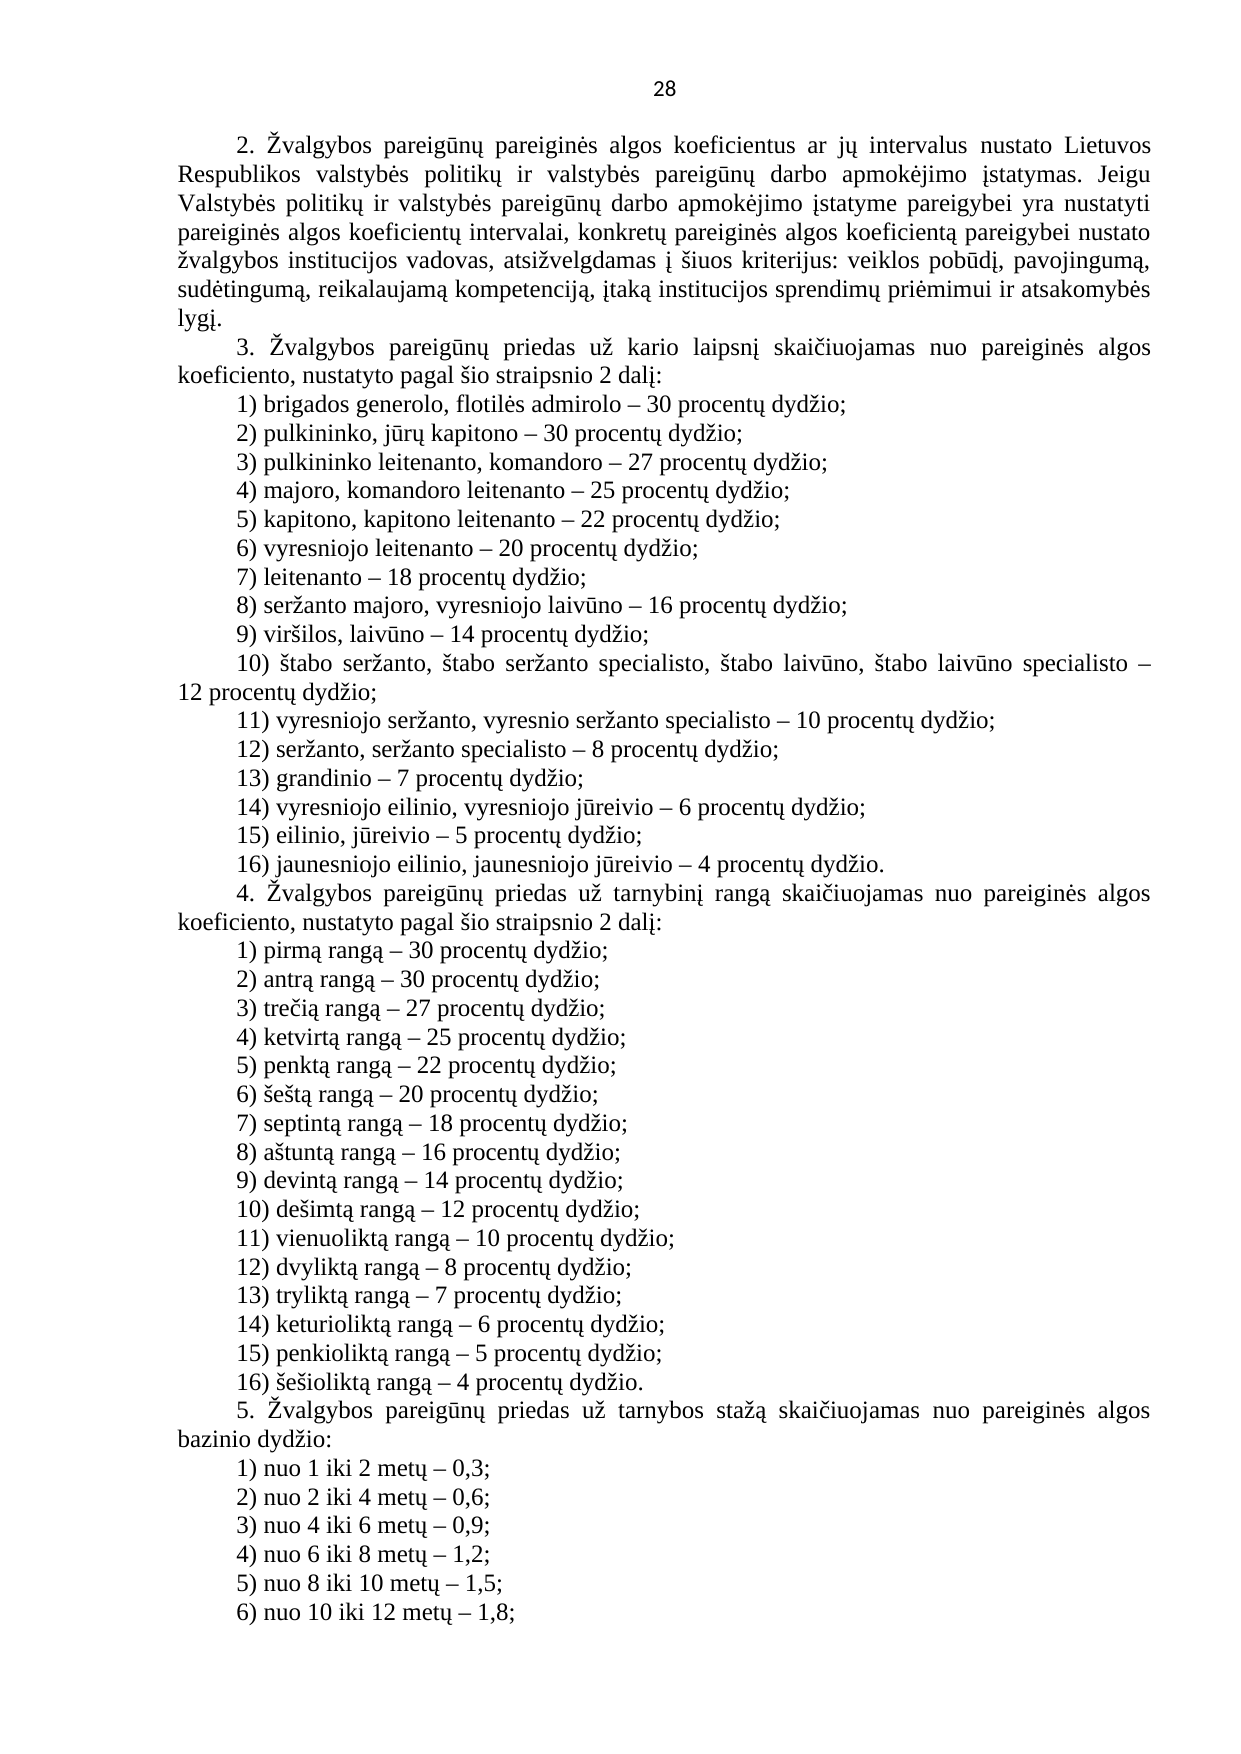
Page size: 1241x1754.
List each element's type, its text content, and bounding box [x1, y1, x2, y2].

text 4. Žvalgybos pareigūnų priedas už tarnybinį rangą skaičiuojamas nuo pareiginės algos koeficiento, nustatyto pagal šio straipsnio 2 dalį: [177, 878, 1152, 936]
text 5. Žvalgybos pareigūnų priedas už tarnybos stažą skaičiuojamas nuo pareiginės algos bazinio dydžio: [177, 1396, 1152, 1453]
text 11) vienuoliktą rangą – 10 procentų dydžio; [177, 1223, 1152, 1252]
text 1) pirmą rangą – 30 procentų dydžio; [177, 936, 1152, 964]
text 5) kapitono, kapitono leitenanto – 22 procentų dydžio; [177, 504, 1152, 533]
text 9) devintą rangą – 14 procentų dydžio; [177, 1166, 1152, 1194]
text 1) nuo 1 iki 2 metų – 0,3; [177, 1453, 1152, 1482]
text 3) pulkininko leitenanto, komandoro – 27 procentų dydžio; [177, 447, 1152, 476]
text 2) antrą rangą – 30 procentų dydžio; [177, 964, 1152, 993]
text 2. Žvalgybos pareigūnų pareiginės algos koeficientus ar jų intervalus nustato Lietuvos Respublikos valstybės politikų ir valstybės pareigūnų darbo apmokėjimo įstatymas. Jeigu Valstybės politikų ir valstybės pareigūnų darbo apmokėjimo įstatyme pareigybei yra nustatyti pareiginės algos koeficientų intervalai, konkretų pareiginės algos koeficientą pareigybei nustato žvalgybos institucijos vadovas, atsižvelgdamas į šiuos kriterijus: veiklos pobūdį, pavojingumą, sudėtingumą, reikalaujamą kompetenciją, įtaką institucijos sprendimų priėmimui ir atsakomybės lygį. [177, 131, 1152, 332]
text 8) aštuntą rangą – 16 procentų dydžio; [177, 1137, 1152, 1166]
text 3. Žvalgybos pareigūnų priedas už kario laipsnį skaičiuojamas nuo pareiginės algos koeficiento, nustatyto pagal šio straipsnio 2 dalį: [177, 332, 1152, 389]
text 2) pulkininko, jūrų kapitono – 30 procentų dydžio; [177, 418, 1152, 447]
text 6) šeštą rangą – 20 procentų dydžio; [177, 1079, 1152, 1108]
text 11) vyresniojo seržanto, vyresnio seržanto specialisto – 10 procentų dydžio; [177, 706, 1152, 734]
text 16) jaunesniojo eilinio, jaunesniojo jūreivio – 4 procentų dydžio. [177, 849, 1152, 878]
text 14) keturioliktą rangą – 6 procentų dydžio; [177, 1309, 1152, 1338]
text 4) majoro, komandoro leitenanto – 25 procentų dydžio; [177, 476, 1152, 504]
text 12) seržanto, seržanto specialisto – 8 procentų dydžio; [177, 734, 1152, 763]
text 16) šešioliktą rangą – 4 procentų dydžio. [177, 1367, 1152, 1396]
text 10) štabo seržanto, štabo seržanto specialisto, štabo laivūno, štabo laivūno specialisto –12 procentų dydžio; [177, 648, 1152, 706]
text 4) ketvirtą rangą – 25 procentų dydžio; [177, 1022, 1152, 1051]
text 15) penkioliktą rangą – 5 procentų dydžio; [177, 1338, 1152, 1367]
text 13) grandinio – 7 procentų dydžio; [177, 763, 1152, 792]
text 15) eilinio, jūreivio – 5 procentų dydžio; [177, 821, 1152, 849]
text 6) nuo 10 iki 12 metų – 1,8; [177, 1597, 1152, 1626]
text 2) nuo 2 iki 4 metų – 0,6; [177, 1482, 1152, 1511]
text 1) brigados generolo, flotilės admirolo – 30 procentų dydžio; [177, 389, 1152, 418]
text 5) nuo 8 iki 10 metų – 1,5; [177, 1568, 1152, 1597]
text 13) tryliktą rangą – 7 procentų dydžio; [177, 1281, 1152, 1309]
text 14) vyresniojo eilinio, vyresniojo jūreivio – 6 procentų dydžio; [177, 792, 1152, 821]
text 7) septintą rangą – 18 procentų dydžio; [177, 1108, 1152, 1137]
text 5) penktą rangą – 22 procentų dydžio; [177, 1051, 1152, 1079]
text 3) nuo 4 iki 6 metų – 0,9; [177, 1511, 1152, 1539]
text 12) dvyliktą rangą – 8 procentų dydžio; [177, 1252, 1152, 1281]
text 3) trečią rangą – 27 procentų dydžio; [177, 993, 1152, 1022]
text 4) nuo 6 iki 8 metų – 1,2; [177, 1539, 1152, 1568]
text 8) seržanto majoro, vyresniojo laivūno – 16 procentų dydžio; [177, 591, 1152, 619]
text 7) leitenanto – 18 procentų dydžio; [177, 562, 1152, 591]
text 10) dešimtą rangą – 12 procentų dydžio; [177, 1194, 1152, 1223]
text 9) viršilos, laivūno – 14 procentų dydžio; [177, 619, 1152, 648]
text 6) vyresniojo leitenanto – 20 procentų dydžio; [177, 533, 1152, 562]
